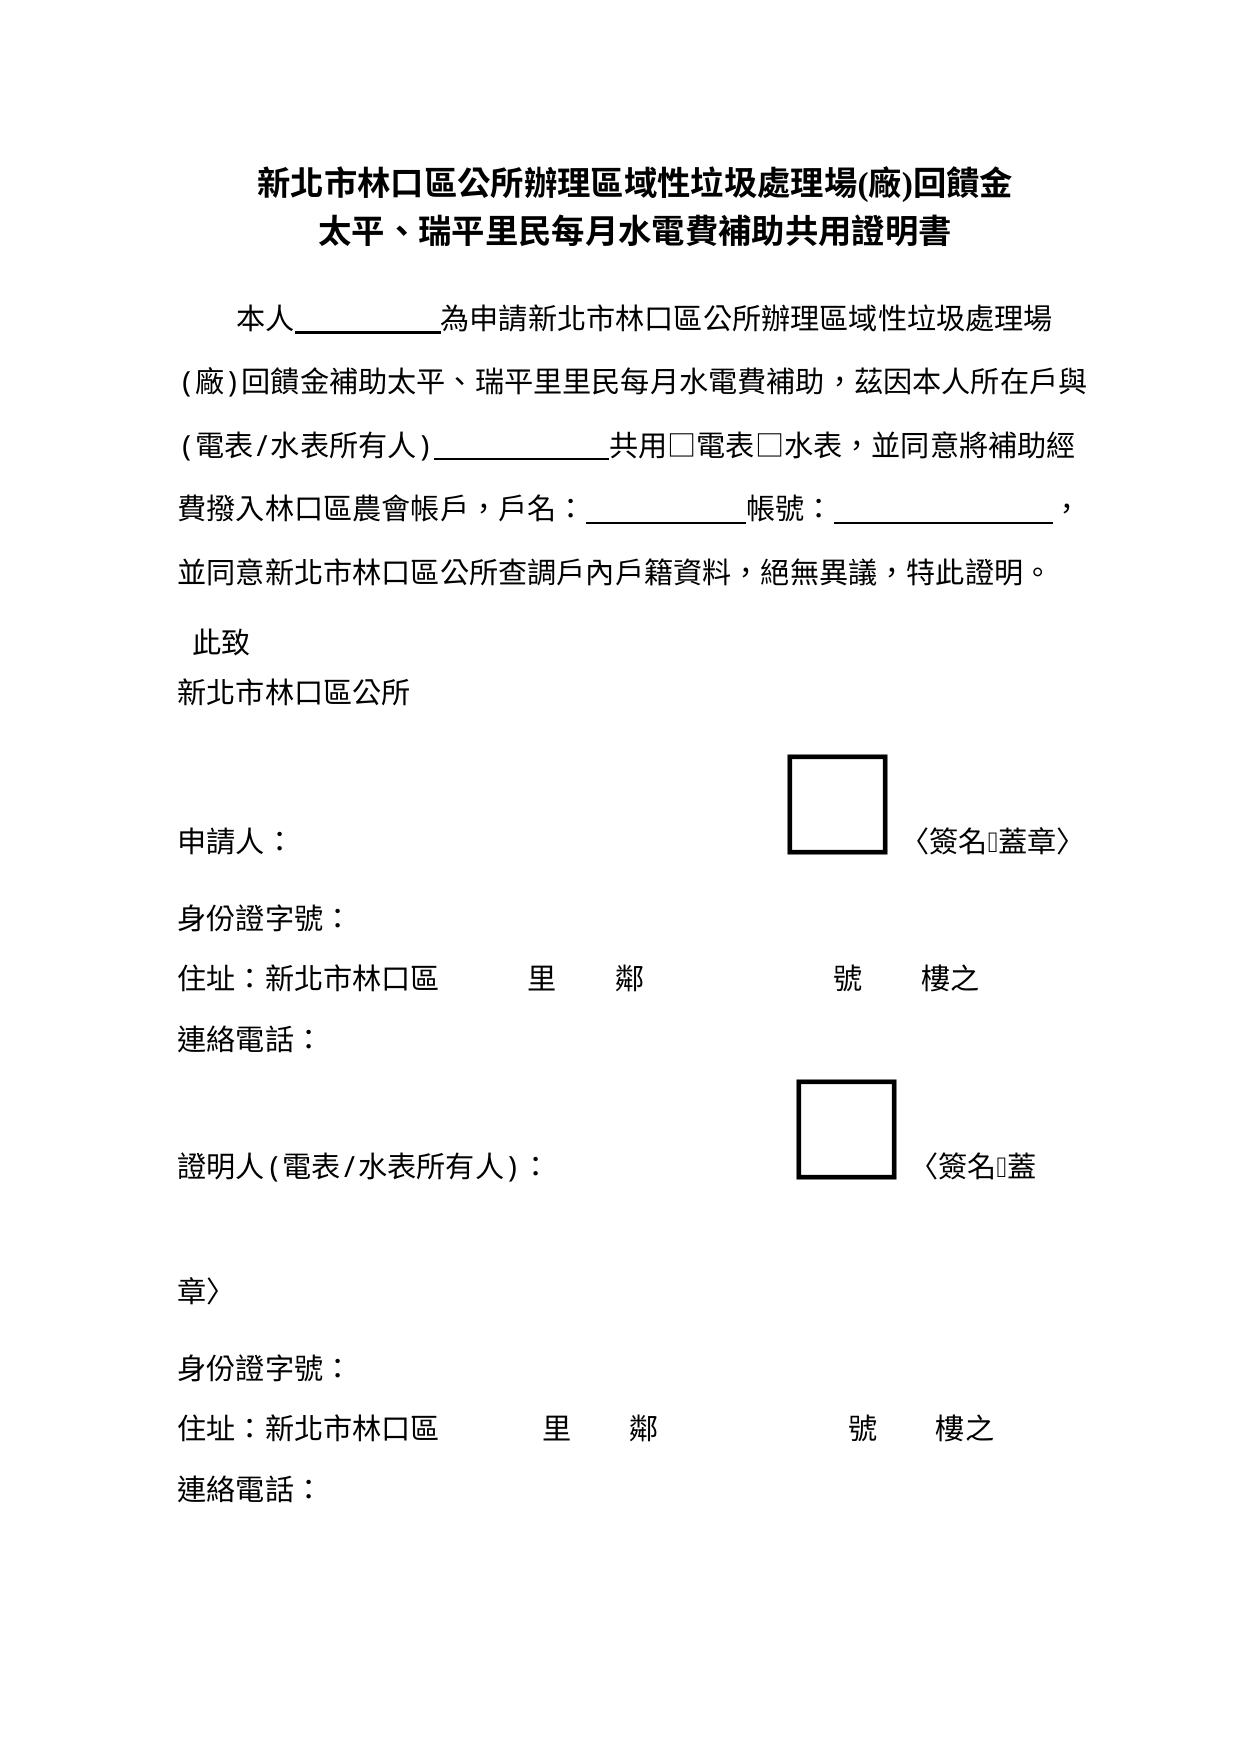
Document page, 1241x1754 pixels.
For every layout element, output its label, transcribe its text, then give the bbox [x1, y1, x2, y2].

text 證明人(電表/水表所有人)： □〈簽名蓋章〉 [177, 1077, 1092, 1327]
text 身份證字號： [177, 896, 1092, 937]
text 身份證字號： [177, 1346, 1092, 1387]
text 連絡電話： [177, 1017, 1092, 1058]
text 本人 為申請新北市林口區公所辦理區域性垃圾處理場(廠)回饋金補助太平、瑞平里里民每月水電費補助，茲因本人所在戶與 (電表/水表所有人) 共用□電表□水表，並同意將補助經費撥入林口區農會帳戶，戶名： 帳號： ，並同意新北市林口區公所查調戶內戶籍資料，絕無異議，特此證明。 [177, 295, 1092, 591]
text 太平、瑞平里民每月水電費補助共用證明書 [177, 205, 1092, 253]
text 此致 [177, 620, 1092, 662]
text 住址：新北市林口區 里 鄰 號 樓之 [177, 956, 1092, 998]
text 住址：新北市林口區 里 鄰 號 樓之 [177, 1406, 1092, 1448]
text 新北市林口區公所辦理區域性垃圾處理場(廠)回饋金 [177, 157, 1093, 205]
text 連絡電話： [177, 1467, 1092, 1508]
text 申請人： □〈簽名蓋章〉 [177, 752, 1092, 877]
text [1058, 26, 1227, 82]
text 新北市林口區公所 [177, 670, 1092, 712]
